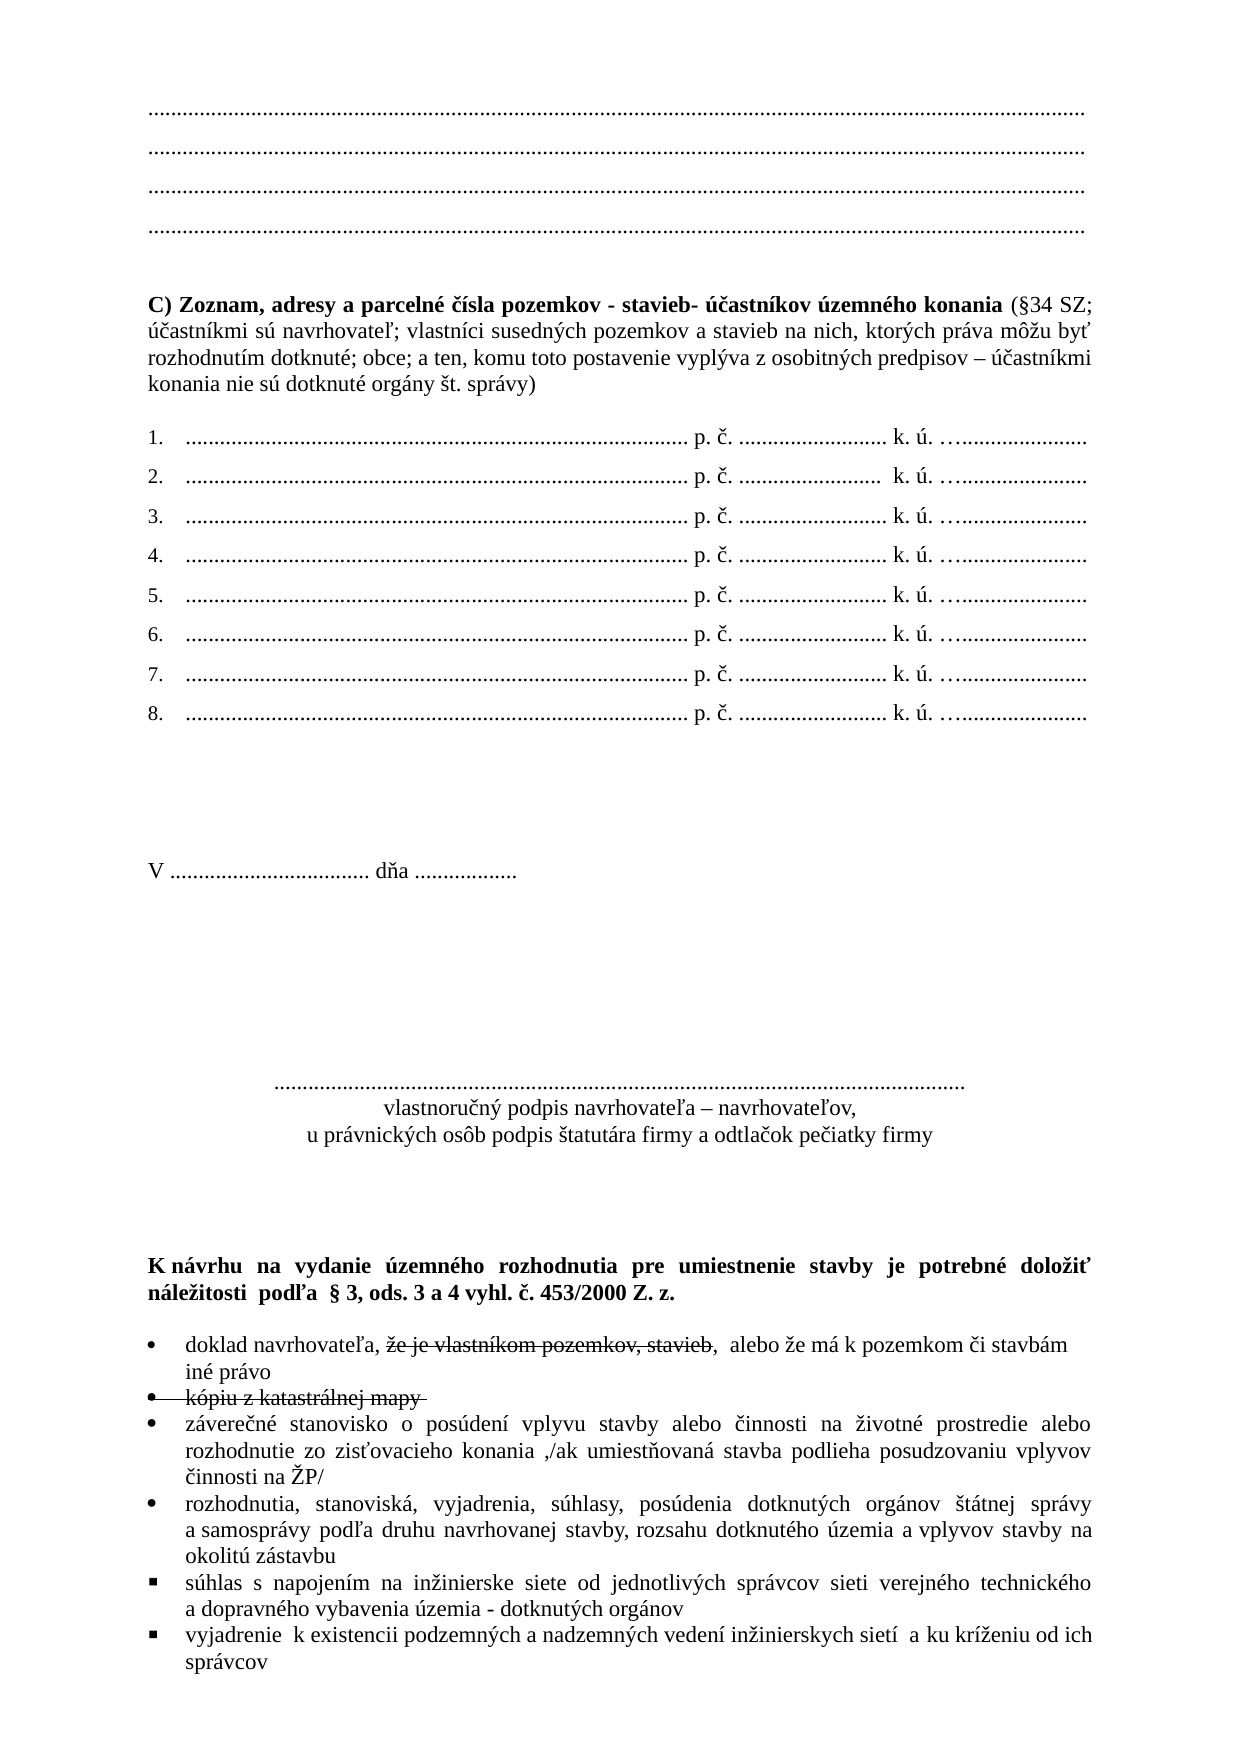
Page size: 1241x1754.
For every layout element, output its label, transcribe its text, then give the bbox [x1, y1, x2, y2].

text .................................................................................................................................................................... [148, 173, 1092, 199]
text ......................................................................................................................... [148, 1068, 1092, 1094]
list ........................................................................................ p. č. ......................... k. ú. …...................... [148, 462, 1092, 489]
list ........................................................................................ p. č. .......................... k. ú. …...................... [148, 620, 1092, 647]
list ........................................................................................ p. č. .......................... k. ú. …...................... [148, 581, 1092, 607]
list záverečné stanovisko o posúdení vplyvu stavby alebo činnosti na životné prostredie alebo rozhodnutie zo zisťovacieho konania ,/ak umiestňovaná stavba podlieha posudzovaniu vplyvov činnosti na ŽP/ [148, 1411, 1092, 1489]
list ........................................................................................ p. č. .......................... k. ú. …...................... [148, 541, 1092, 568]
list vyjadrenie k existencii podzemných a nadzemných vedení inžinierskych sietí a ku kríženiu od ich správcov [148, 1621, 1092, 1674]
list súhlas s napojením na inžinierske siete od jednotlivých správcov sieti verejného technického a dopravného vybavenia územia - dotknutých orgánov [148, 1569, 1092, 1621]
list kópiu z katastrálnej mapy [148, 1384, 1092, 1411]
list doklad navrhovateľa, že je vlastníkom pozemkov, stavieb, alebo že má k pozemkom či stavbám iné právo [148, 1331, 1092, 1384]
text vlastnoručný podpis navrhovateľa – navrhovateľov, [148, 1094, 1092, 1121]
list ........................................................................................ p. č. .......................... k. ú. …...................... [148, 660, 1092, 686]
list ........................................................................................ p. č. .......................... k. ú. …...................... [148, 423, 1092, 449]
list ........................................................................................ p. č. .......................... k. ú. …...................... [148, 699, 1092, 726]
text K návrhu na vydanie územného rozhodnutia pre umiestnenie stavby je potrebné doložiť náležitosti podľa § 3, ods. 3 a 4 vyhl. č. 453/2000 Z. z. [148, 1252, 1092, 1305]
text u právnických osôb podpis štatutára firmy a odtlačok pečiatky firmy [148, 1121, 1092, 1147]
text .................................................................................................................................................................... [148, 94, 1092, 120]
text .................................................................................................................................................................... [148, 212, 1092, 238]
text V ................................... dňa .................. [148, 857, 1092, 883]
text .................................................................................................................................................................... [148, 133, 1092, 159]
list rozhodnutia, stanoviská, vyjadrenia, súhlasy, posúdenia dotknutých orgánov štátnej správy a samosprávy podľa druhu navrhovanej stavby, rozsahu dotknutého územia a vplyvov stavby na okolitú zástavbu [148, 1489, 1092, 1569]
text C) Zoznam, adresy a parcelné čísla pozemkov - stavieb- účastníkov územného konania (§34 SZ; účastníkmi sú navrhovateľ; vlastníci susedných pozemkov a stavieb na nich, ktorých práva môžu byť rozhodnutím dotknuté; obce; a ten, komu toto postavenie vyplýva z osobitných predpisov – účastníkmi konania nie sú dotknuté orgány št. správy) [148, 291, 1092, 396]
list ........................................................................................ p. č. .......................... k. ú. …...................... [148, 502, 1092, 528]
